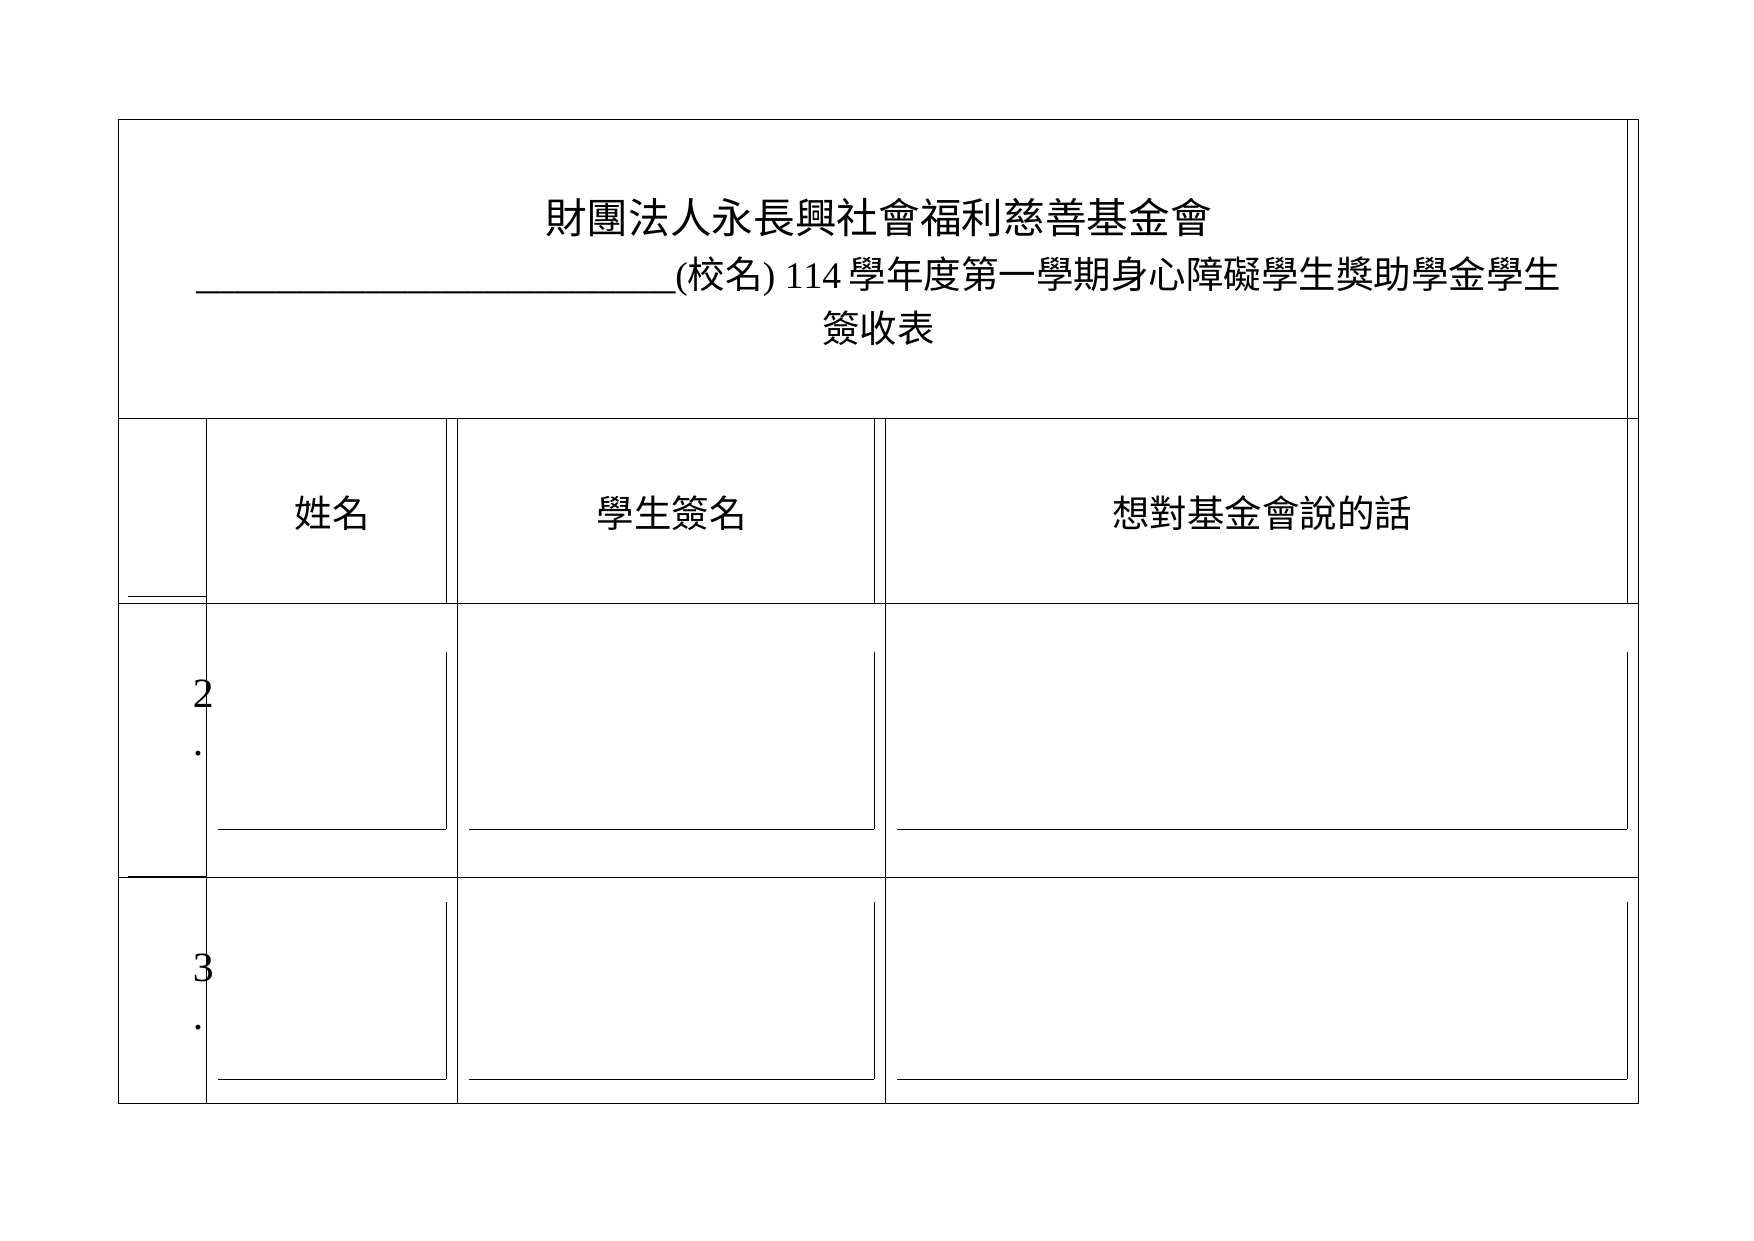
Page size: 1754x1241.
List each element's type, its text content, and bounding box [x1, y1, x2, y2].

table_header [1628, 120, 1638, 418]
table_cell [119, 604, 206, 877]
table_cell [197, 696, 206, 704]
table_cell 姓名 [207, 419, 446, 603]
table_cell [886, 878, 1638, 1103]
table_cell [207, 604, 457, 877]
table_cell 想對基金會說的話 [886, 419, 1627, 603]
table_cell [458, 878, 885, 1103]
table_cell [875, 419, 885, 603]
table_cell [1628, 419, 1638, 603]
table_cell 學生簽名 [458, 419, 874, 603]
table_cell [207, 878, 457, 1103]
table_header 財團法人永長興社會福利慈善基金會 _______________________(校名) 114學年度第一學期身心障礙學生獎助學金學生簽收表 [119, 120, 1627, 418]
table_cell [447, 419, 457, 603]
table_cell [119, 419, 206, 603]
table_cell [458, 604, 885, 877]
table_cell [886, 604, 1638, 877]
table_cell [119, 878, 206, 1103]
